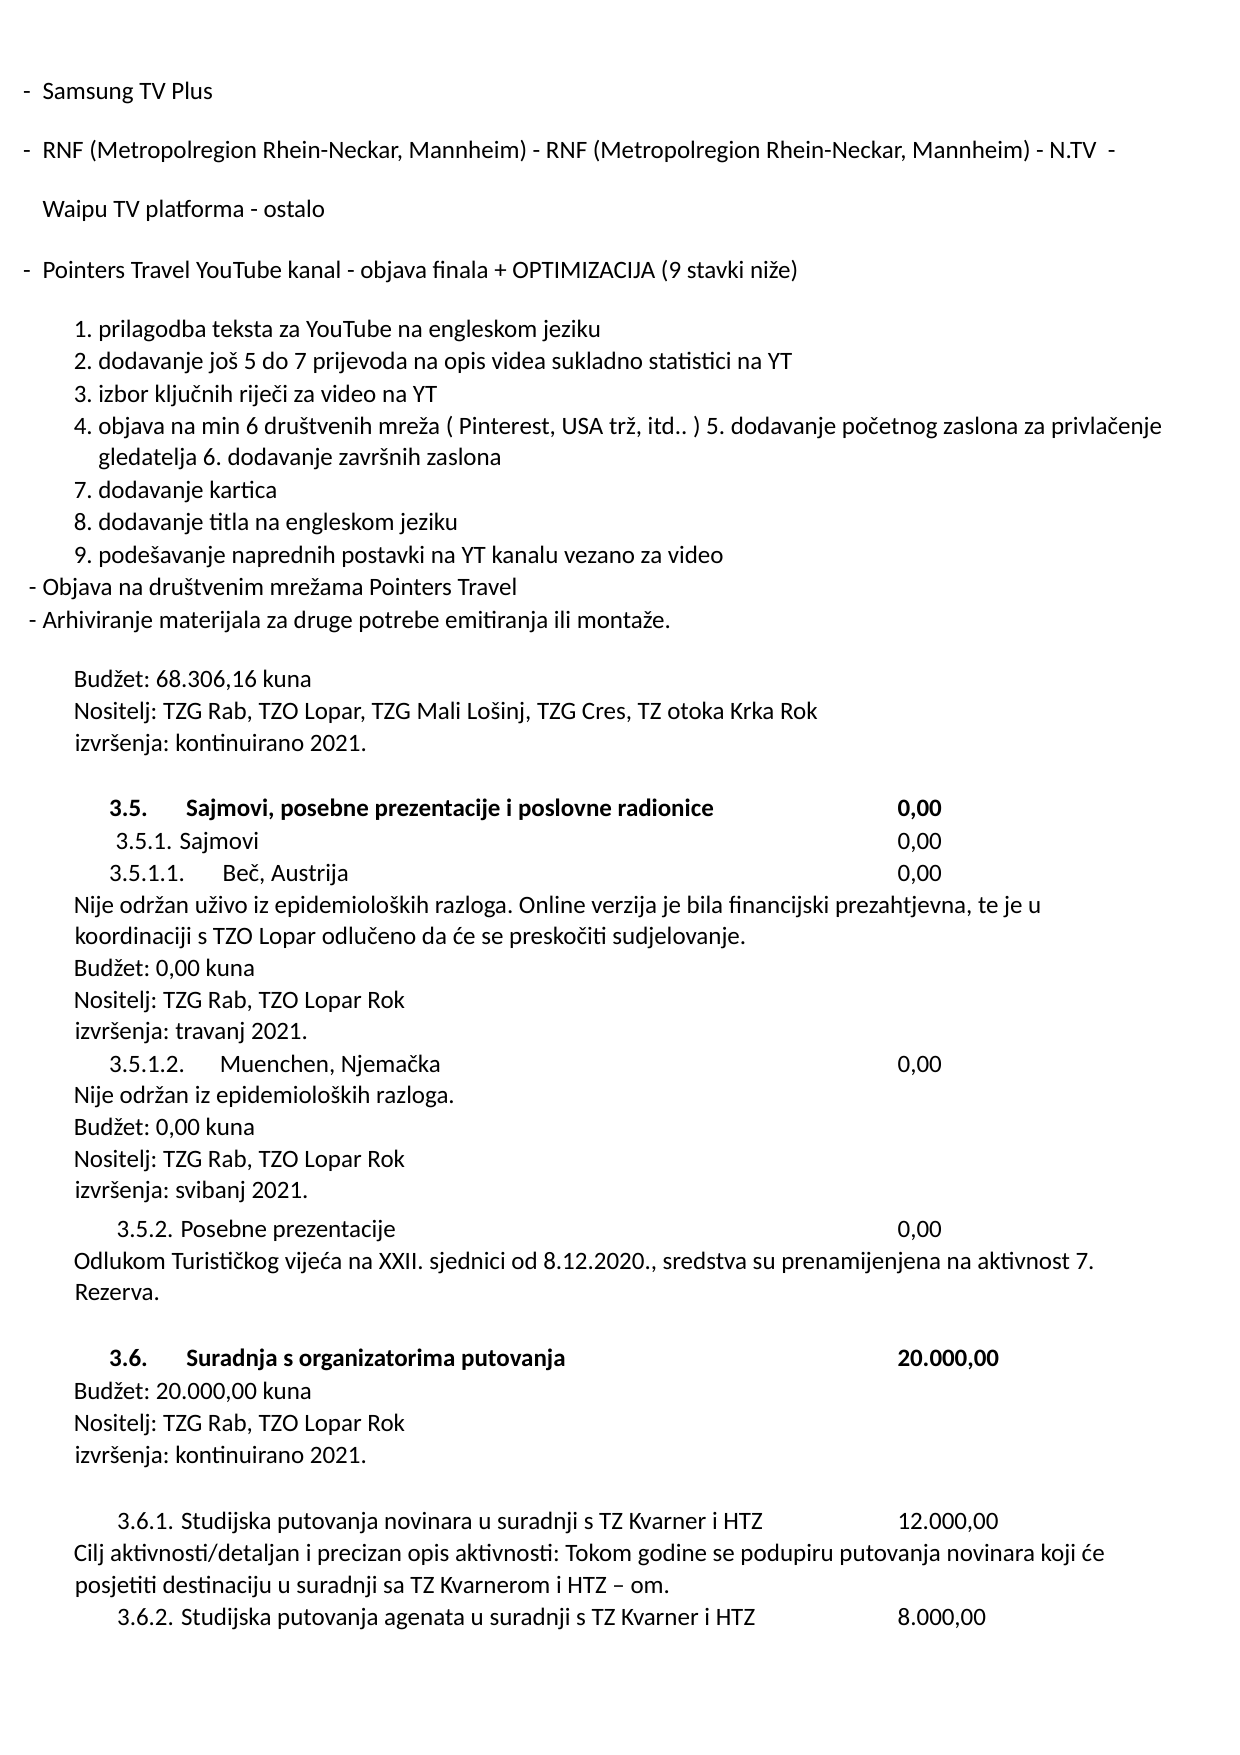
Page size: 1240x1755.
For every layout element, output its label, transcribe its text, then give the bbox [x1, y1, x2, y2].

text Nositelj: TZG Rab, TZO Lopar Rok izvršenja: kontinuirano 2021. [73, 1408, 413, 1469]
text Budžet: 0,00 kuna [73, 952, 1164, 983]
list Samsung TV Plus [23, 75, 1165, 106]
subtitle 3.5. Sajmovi, posebne prezentacije i poslovne radionice 0,00 [42, 792, 1165, 823]
text Odlukom Turističkog vijeća na XXII. sjednici od 8.12.2020., sredstva su prenamijenjena na aktivnost 7. Rezerva. [73, 1245, 1164, 1307]
text Budžet: 0,00 kuna [73, 1111, 1164, 1142]
text 3.6.2. Studijska putovanja agenata u suradnji s TZ Kvarner i HTZ 8.000,00 [42, 1601, 1165, 1632]
list objava na min 6 društvenih mreža ( Pinterest, USA trž, itd.. ) 5. dodavanje početnog zaslona za privlačenje gledatelja 6. dodavanje završnih zaslona [73, 410, 1165, 472]
text 3.5.1.2. Muenchen, Njemačka 0,00 [42, 1048, 1165, 1078]
text Nije održan uživo iz epidemioloških razloga. Online verzija je bila financijski prezahtjevna, te je u koordinaciji s TZO Lopar odlučeno da će se preskočiti sudjelovanje. [73, 889, 1164, 951]
list prilagodba teksta za YouTube na engleskom jeziku [73, 313, 1165, 343]
list dodavanje još 5 do 7 prijevoda na opis videa sukladno statistici na YT [73, 345, 1165, 376]
text Budžet: 20.000,00 kuna [73, 1375, 1165, 1406]
text 3.5.1.1. Beč, Austrija 0,00 [42, 857, 1165, 888]
text Budžet: 68.306,16 kuna [73, 663, 1165, 693]
list Arhiviranje materijala za druge potrebe emitiranja ili montaže. [29, 604, 1165, 634]
list RNF (Metropolregion Rhein-Neckar, Mannheim) - RNF (Metropolregion Rhein-Neckar, Mannheim) - N.TV - Waipu TV platforma - ostalo [23, 134, 1165, 224]
list dodavanje titla na engleskom jeziku [73, 507, 1165, 537]
list podešavanje naprednih postavki na YT kanalu vezano za video [73, 539, 1165, 569]
text 3.5.1. Sajmovi 0,00 [42, 825, 1165, 855]
text Nositelj: TZG Rab, TZO Lopar Rok izvršenja: travanj 2021. [73, 984, 408, 1046]
text 3.5.2. Posebne prezentacije 0,00 [42, 1213, 1165, 1243]
list Pointers Travel YouTube kanal - objava finala + OPTIMIZACIJA (9 stavki niže) [23, 254, 1165, 284]
text Nositelj: TZG Rab, TZO Lopar, TZG Mali Lošinj, TZG Cres, TZ otoka Krka Rok izvršenja: kontinuirano 2021. [73, 696, 826, 757]
subtitle 3.6. Suradnja s organizatorima putovanja 20.000,00 [42, 1342, 1165, 1373]
text 3.6.1. Studijska putovanja novinara u suradnji s TZ Kvarner i HTZ 12.000,00 [42, 1505, 1165, 1536]
text Cilj aktivnosti/detaljan i precizan opis aktivnosti: Tokom godine se podupiru putovanja novinara koji će posjetiti destinaciju u suradnji sa TZ Kvarnerom i HTZ – om. [73, 1538, 1165, 1599]
list izbor ključnih riječi za video na YT [73, 378, 1165, 408]
list dodavanje kartica [73, 474, 1165, 504]
list Objava na društvenim mrežama Pointers Travel [29, 572, 1165, 602]
text Nije održan iz epidemioloških razloga. [73, 1080, 1164, 1110]
text Nositelj: TZG Rab, TZO Lopar Rok izvršenja: svibanj 2021. [73, 1143, 408, 1205]
